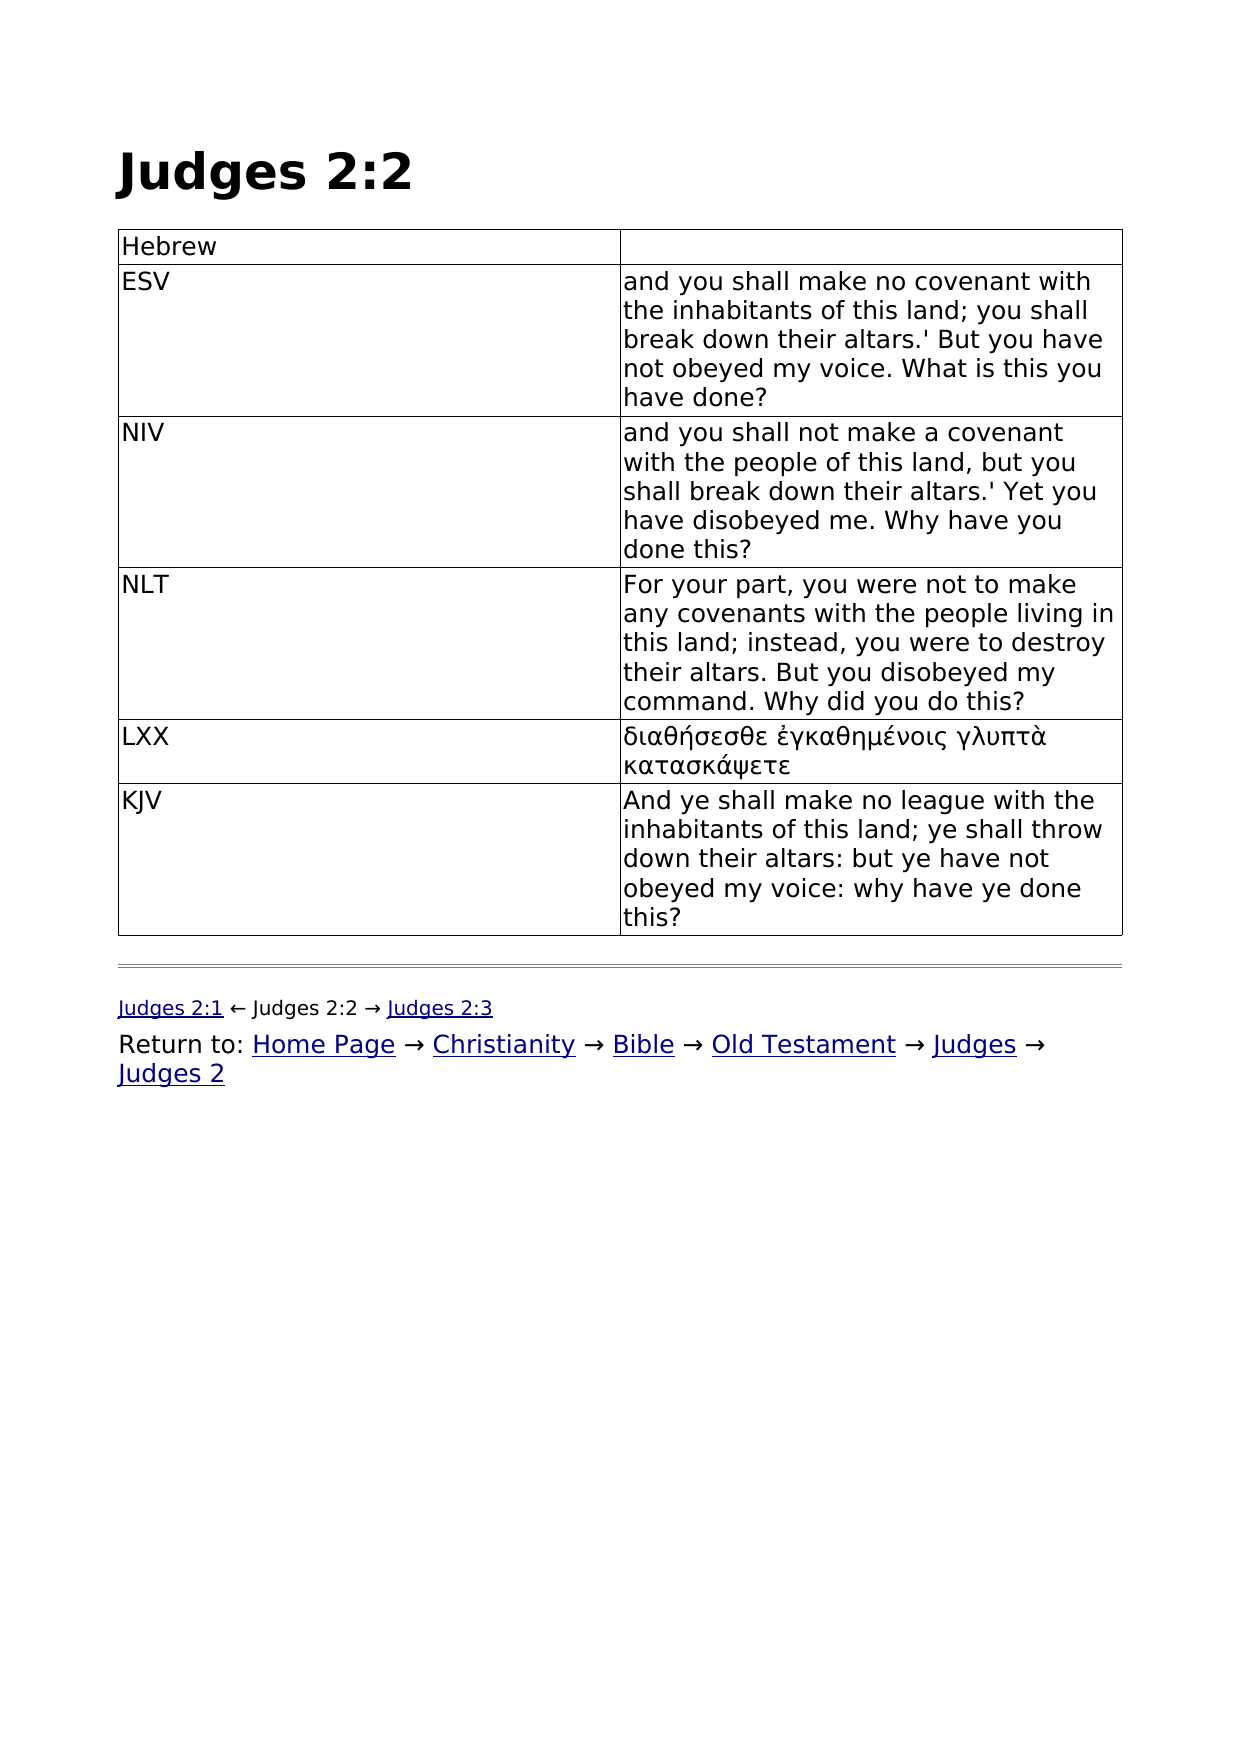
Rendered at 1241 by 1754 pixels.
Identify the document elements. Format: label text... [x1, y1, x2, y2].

table_cell διαθήσεσθε ἐγκαθημένοις γλυπτὰ κατασκάψετε [621, 720, 1122, 783]
table_cell KJV [119, 784, 620, 935]
table_header [621, 230, 1122, 264]
table_cell ESV [119, 265, 620, 416]
table_header Hebrew [119, 230, 620, 264]
text Return to: Home Page → Christianity → Bible → Old Testament → Judges → Judges 2 [118, 1030, 1122, 1089]
subtitle Judges 2:2 [118, 143, 1122, 201]
table_cell and you shall make no covenant with the inhabitants of this land; you shall break down their altars.' But you have not obeyed my voice. What is this you have done? [621, 265, 1122, 416]
table_cell NLT [119, 568, 620, 719]
table_cell NIV [119, 417, 620, 567]
text Judges 2:1 ← Judges 2:2 → Judges 2:3 [118, 996, 1122, 1030]
table_cell And ye shall make no league with the inhabitants of this land; ye shall throw down their altars: but ye have not obeyed my voice: why have ye done this? [621, 784, 1122, 935]
table_cell and you shall not make a covenant with the people of this land, but you shall break down their altars.' Yet you have disobeyed me. Why have you done this? [621, 417, 1122, 567]
table_cell For your part, you were not to make any covenants with the people living in this land; instead, you were to destroy their altars. But you disobeyed my command. Why did you do this? [621, 568, 1122, 719]
table_cell LXX [119, 720, 620, 783]
